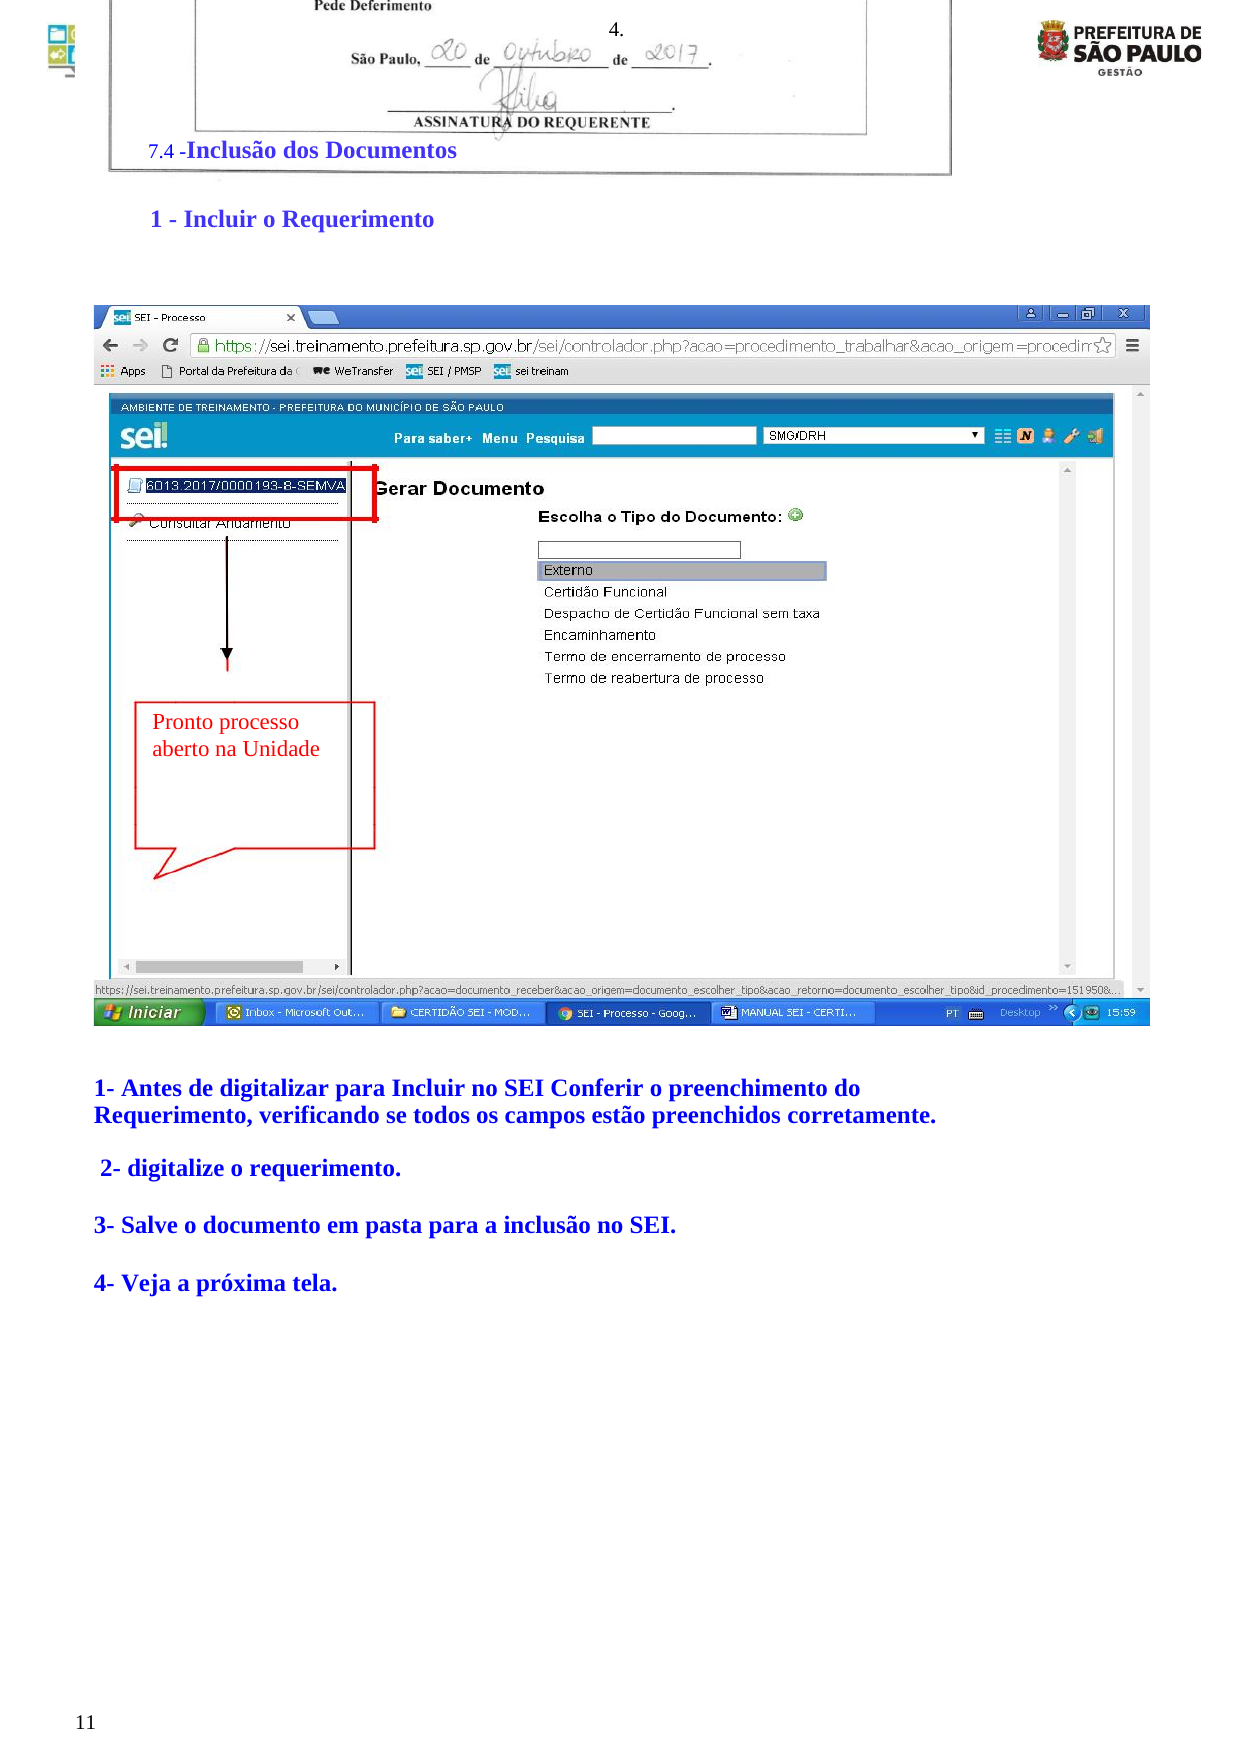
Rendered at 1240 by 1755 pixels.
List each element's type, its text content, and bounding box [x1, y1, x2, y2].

text 2- digitalize o requerimento. [100, 1153, 1089, 1182]
text 11 [75, 1710, 1089, 1734]
text 3- Salve o documento em pasta para a inclusão no SEI. [94, 1211, 1089, 1239]
text 4. [987, 17, 1158, 41]
text 1- Antes de digitalizar para Incluir no SEI Conferir o preenchimento do Requerimento, verificando se todos os campos estão preenchidos corretamente. [94, 1074, 1024, 1129]
text 1 - Incluir o Requerimento [150, 204, 1089, 233]
text 4- Veja a próxima tela. [94, 1268, 1089, 1297]
text 7.4 -Inclusão dos Documentos [987, 135, 1089, 164]
